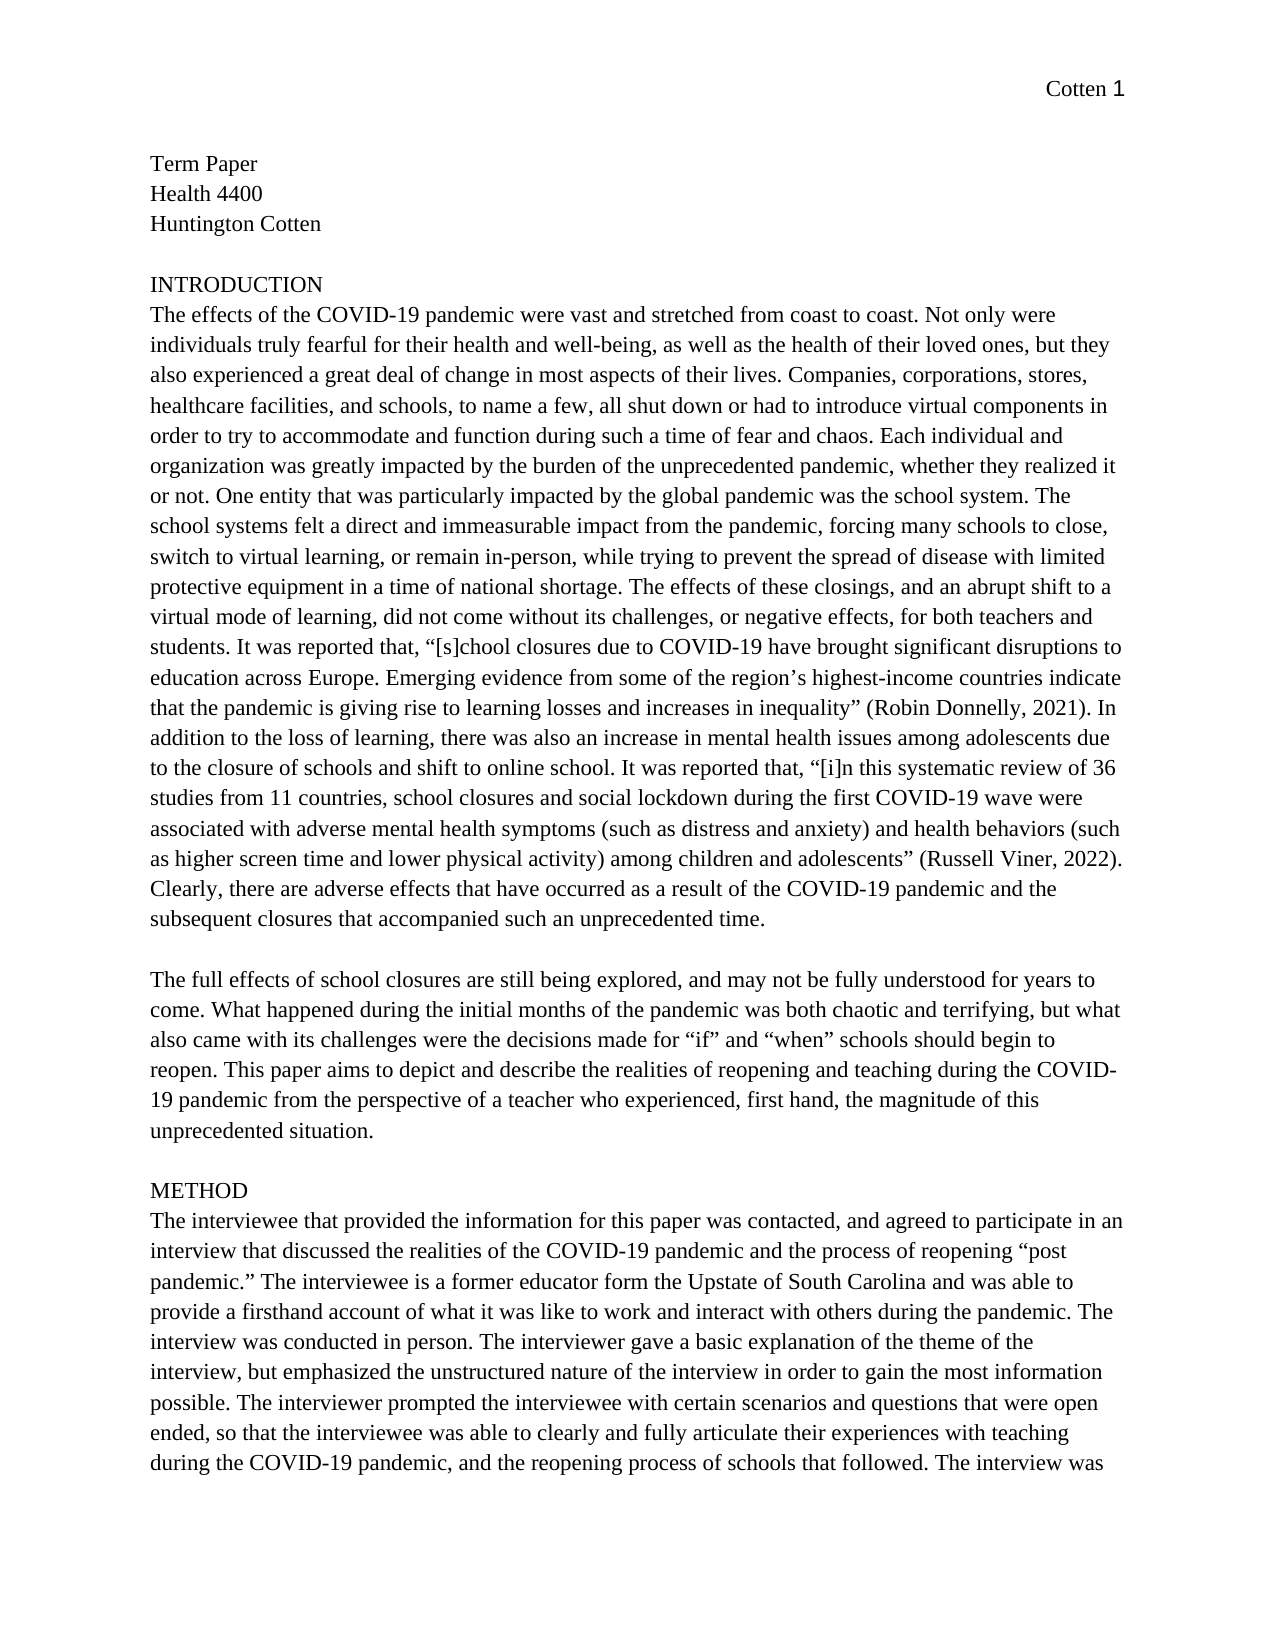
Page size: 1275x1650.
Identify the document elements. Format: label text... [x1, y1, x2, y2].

text Huntington Cotten [150, 210, 1125, 237]
text Term Paper [150, 150, 1125, 176]
text METHOD [150, 1177, 1125, 1203]
text INTRODUCTION [150, 271, 1125, 297]
text The interviewee that provided the information for this paper was contacted, and agreed to participate in an interview that discussed the realities of the COVID-19 pandemic and the process of reopening “post pandemic.” The interviewee is a former educator form the Upstate of South Carolina and was able to provide a firsthand account of what it was like to work and interact with others during the pandemic. The interview was conducted in person. The interviewer gave a basic explanation of the theme of the interview, but emphasized the unstructured nature of the interview in order to gain the most information possible. The interviewer prompted the interviewee with certain scenarios and questions that were open ended, so that the interviewee was able to clearly and fully articulate their experiences with teaching during the COVID-19 pandemic, and the reopening process of schools that followed. The interview was [150, 1207, 1125, 1475]
text Health 4400 [150, 180, 1125, 207]
text The effects of the COVID-19 pandemic were vast and stretched from coast to coast. Not only were individuals truly fearful for their health and well-being, as well as the health of their loved ones, but they also experienced a great deal of change in most aspects of their lives. Companies, corporations, stores, healthcare facilities, and schools, to name a few, all shut down or had to introduce virtual components in order to try to accommodate and function during such a time of fear and chaos. Each individual and organization was greatly impacted by the burden of the unprecedented pandemic, whether they realized it or not. One entity that was particularly impacted by the global pandemic was the school system. The school systems felt a direct and immeasurable impact from the pandemic, forcing many schools to close, switch to virtual learning, or remain in-person, while trying to prevent the spread of disease with limited protective equipment in a time of national shortage. The effects of these closings, and an abrupt shift to a virtual mode of learning, did not come without its challenges, or negative effects, for both teachers and students. It was reported that, “[s]chool closures due to COVID-19 have brought significant disruptions to education across Europe. Emerging evidence from some of the region’s highest-income countries indicate that the pandemic is giving rise to learning losses and increases in inequality” (Robin Donnelly, 2021). In addition to the loss of learning, there was also an increase in mental health issues among adolescents due to the closure of schools and shift to online school. It was reported that, “[i]n this systematic review of 36 studies from 11 countries, school closures and social lockdown during the first COVID-19 wave were associated with adverse mental health symptoms (such as distress and anxiety) and health behaviors (such as higher screen time and lower physical activity) among children and adolescents” (Russell Viner, 2022). Clearly, there are adverse effects that have occurred as a result of the COVID-19 pandemic and the subsequent closures that accompanied such an unprecedented time. [150, 301, 1125, 932]
text The full effects of school closures are still being explored, and may not be fully understood for years to come. What happened during the initial months of the pandemic was both chaotic and terrifying, but what also came with its challenges were the decisions made for “if” and “when” schools should begin to reopen. This paper aims to depict and describe the realities of reopening and teaching during the COVID-19 pandemic from the perspective of a teacher who experienced, first hand, the magnitude of this unprecedented situation. [150, 966, 1125, 1143]
